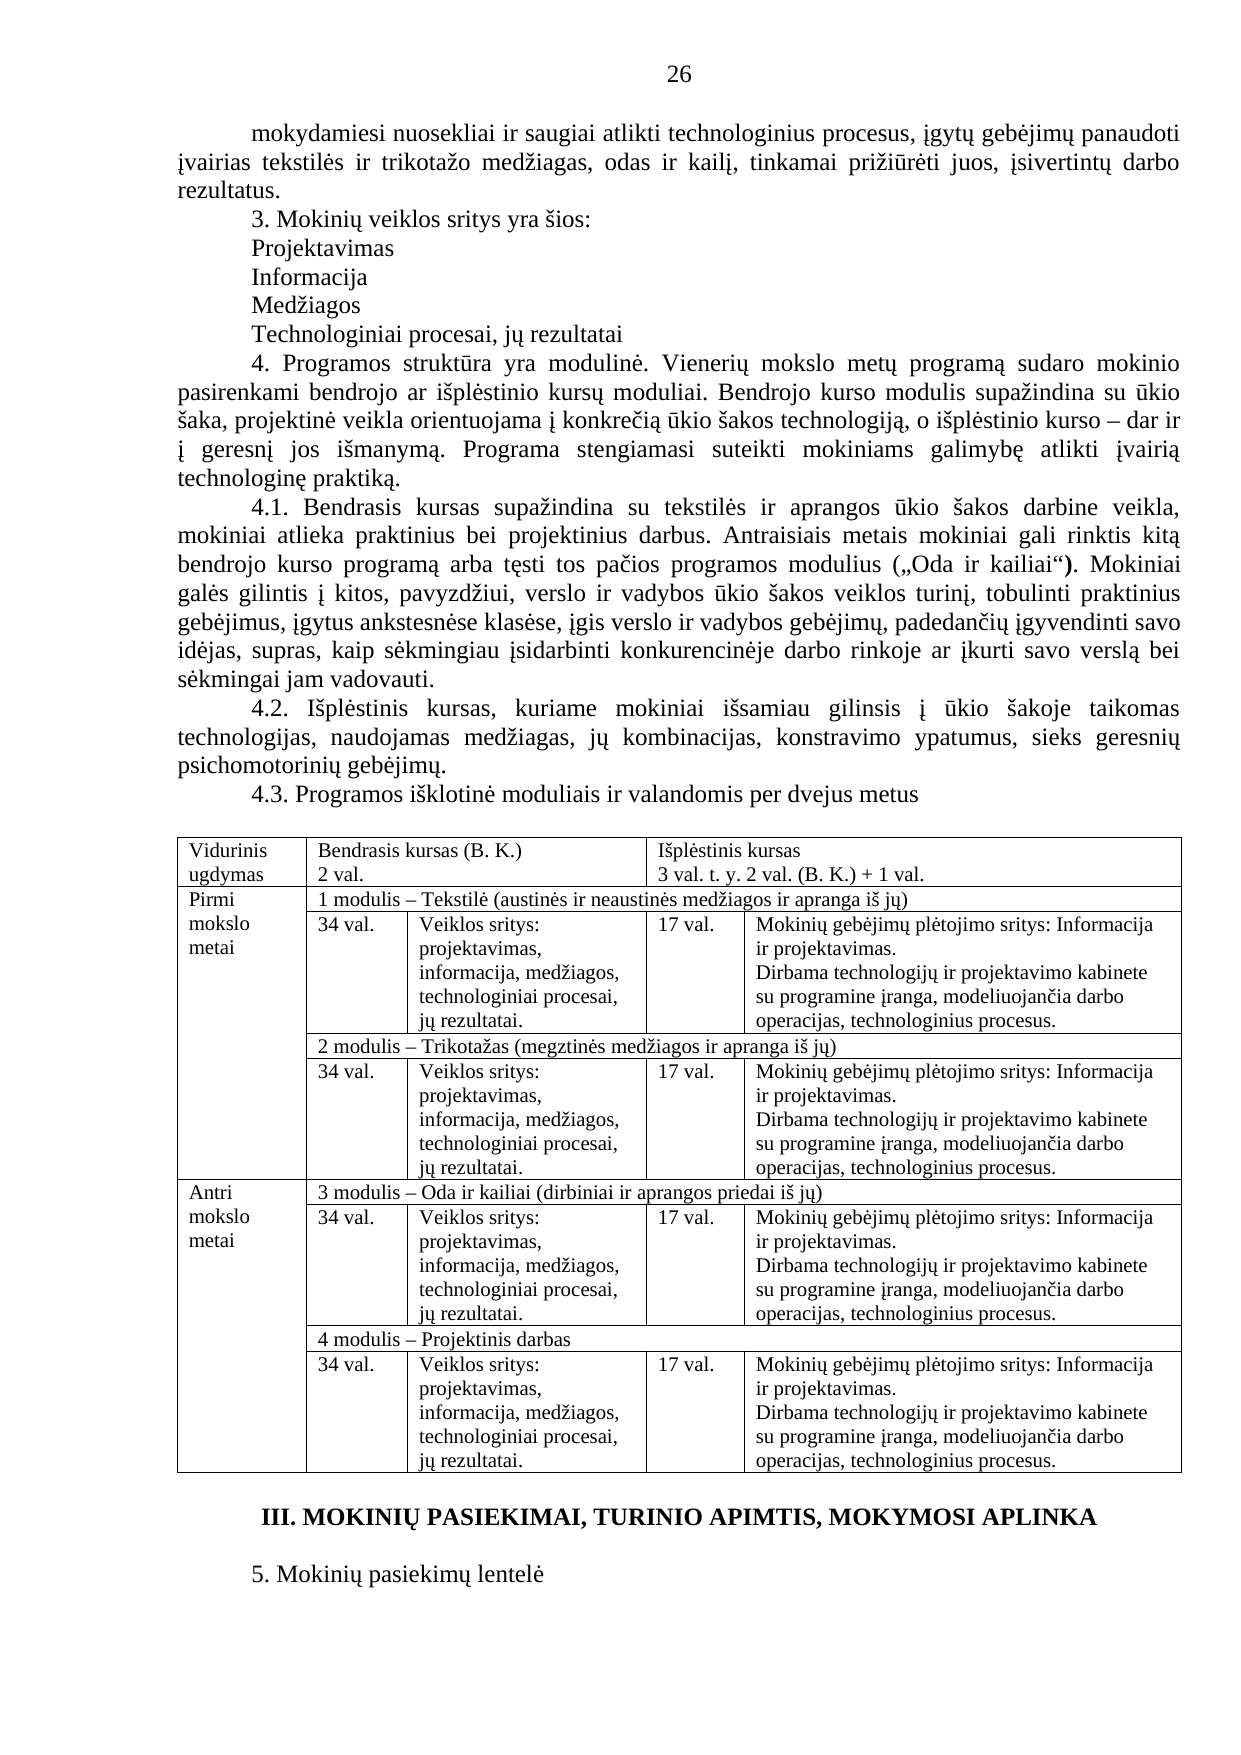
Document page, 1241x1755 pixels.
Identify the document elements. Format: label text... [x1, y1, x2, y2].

text 4. Programos struktūra yra modulinė. Vienerių mokslo metų programą sudaro mokinio pasirenkami bendrojo ar išplėstinio kursų moduliai. Bendrojo kurso modulis supažindina su ūkio šaka, projektinė veikla orientuojama į konkrečią ūkio šakos technologiją, o išplėstinio kurso – dar ir į geresnį jos išmanymą. Programa stengiamasi suteikti mokiniams galimybę atlikti įvairią technologinę praktiką. [177, 348, 1181, 492]
text Projektavimas [177, 233, 1181, 262]
table_cell Veiklos sritys: projektavimas, informacija, medžiagos, technologiniai procesai, jų rezultatai. [408, 1205, 646, 1325]
table_cell Veiklos sritys: projektavimas, informacija, medžiagos, technologiniai procesai, jų rezultatai. [408, 912, 646, 1032]
table_cell 34 val. [307, 912, 407, 1032]
table_cell Veiklos sritys: projektavimas, informacija, medžiagos, technologiniai procesai, jų rezultatai. [408, 1059, 646, 1179]
table_header Vidurinis ugdymas [178, 838, 306, 886]
table_cell 17 val. [647, 1059, 744, 1179]
text 3. Mokinių veiklos sritys yra šios: [177, 204, 1181, 233]
table_cell 17 val. [647, 912, 744, 1032]
table_cell 2 modulis – Trikotažas (megztinės medžiagos ir apranga iš jų) [307, 1034, 1181, 1058]
table_header Bendrasis kursas (B. K.) 2 val. [307, 838, 646, 886]
table_cell Mokinių gebėjimų plėtojimo sritys: Informacija ir projektavimas. Dirbama technologijų ir projektavimo kabinete su programine įranga, modeliuojančia darbo operacijas, technologinius procesus. [745, 1205, 1181, 1325]
text 4.1. Bendrasis kursas supažindina su tekstilės ir aprangos ūkio šakos darbine veikla, mokiniai atlieka praktinius bei projektinius darbus. Antraisiais metais mokiniai gali rinktis kitą bendrojo kurso programą arba tęsti tos pačios programos modulius („Oda ir kailiai“). Mokiniai galės gilintis į kitos, pavyzdžiui, verslo ir vadybos ūkio šakos veiklos turinį, tobulinti praktinius gebėjimus, įgytus ankstesnėse klasėse, įgis verslo ir vadybos gebėjimų, padedančių įgyvendinti savo idėjas, supras, kaip sėkmingiau įsidarbinti konkurencinėje darbo rinkoje ar įkurti savo verslą bei sėkmingai jam vadovauti. [177, 492, 1181, 693]
table_cell 34 val. [307, 1352, 407, 1472]
table_cell 1 modulis – Tekstilė (austinės ir neaustinės medžiagos ir apranga iš jų) [307, 887, 1181, 911]
text 4.2. Išplėstinis kursas, kuriame mokiniai išsamiau gilinsis į ūkio šakoje taikomas technologijas, naudojamas medžiagas, jų kombinacijas, konstravimo ypatumus, sieks geresnių psichomotorinių gebėjimų. [177, 693, 1181, 779]
table_cell Mokinių gebėjimų plėtojimo sritys: Informacija ir projektavimas. Dirbama technologijų ir projektavimo kabinete su programine įranga, modeliuojančia darbo operacijas, technologinius procesus. [745, 1059, 1181, 1179]
text 4.3. Programos išklotinė moduliais ir valandomis per dvejus metus [177, 779, 1181, 808]
text III. MOKINIŲ PASIEKIMAI, TURINIO APIMTIS, MOKYMOSI APLINKA [177, 1502, 1181, 1530]
table_cell Pirmi mokslo metai [178, 887, 306, 1179]
table_cell Veiklos sritys: projektavimas, informacija, medžiagos, technologiniai procesai, jų rezultatai. [408, 1352, 646, 1472]
text mokydamiesi nuosekliai ir saugiai atlikti technologinius procesus, įgytų gebėjimų panaudoti įvairias tekstilės ir trikotažo medžiagas, odas ir kailį, tinkamai prižiūrėti juos, įsivertintų darbo rezultatus. [177, 118, 1181, 204]
text Technologiniai procesai, jų rezultatai [177, 319, 1181, 348]
text 5. Mokinių pasiekimų lentelė [177, 1559, 1181, 1588]
table_cell Mokinių gebėjimų plėtojimo sritys: Informacija ir projektavimas. Dirbama technologijų ir projektavimo kabinete su programine įranga, modeliuojančia darbo operacijas, technologinius procesus. [745, 1352, 1181, 1472]
table_header Išplėstinis kursas 3 val. t. y. 2 val. (B. K.) + 1 val. [647, 838, 1181, 886]
table_cell 17 val. [647, 1205, 744, 1325]
table_cell 34 val. [307, 1205, 407, 1325]
table_cell 17 val. [647, 1352, 744, 1472]
table_cell Mokinių gebėjimų plėtojimo sritys: Informacija ir projektavimas. Dirbama technologijų ir projektavimo kabinete su programine įranga, modeliuojančia darbo operacijas, technologinius procesus. [745, 912, 1181, 1032]
text Informacija [177, 262, 1181, 291]
table_cell 4 modulis – Projektinis darbas [307, 1326, 1181, 1351]
table_cell 3 modulis – Oda ir kailiai (dirbiniai ir aprangos priedai iš jų) [307, 1180, 1181, 1204]
text Medžiagos [177, 291, 1181, 319]
table_cell 34 val. [307, 1059, 407, 1179]
table_cell Antri mokslo metai [178, 1180, 306, 1472]
